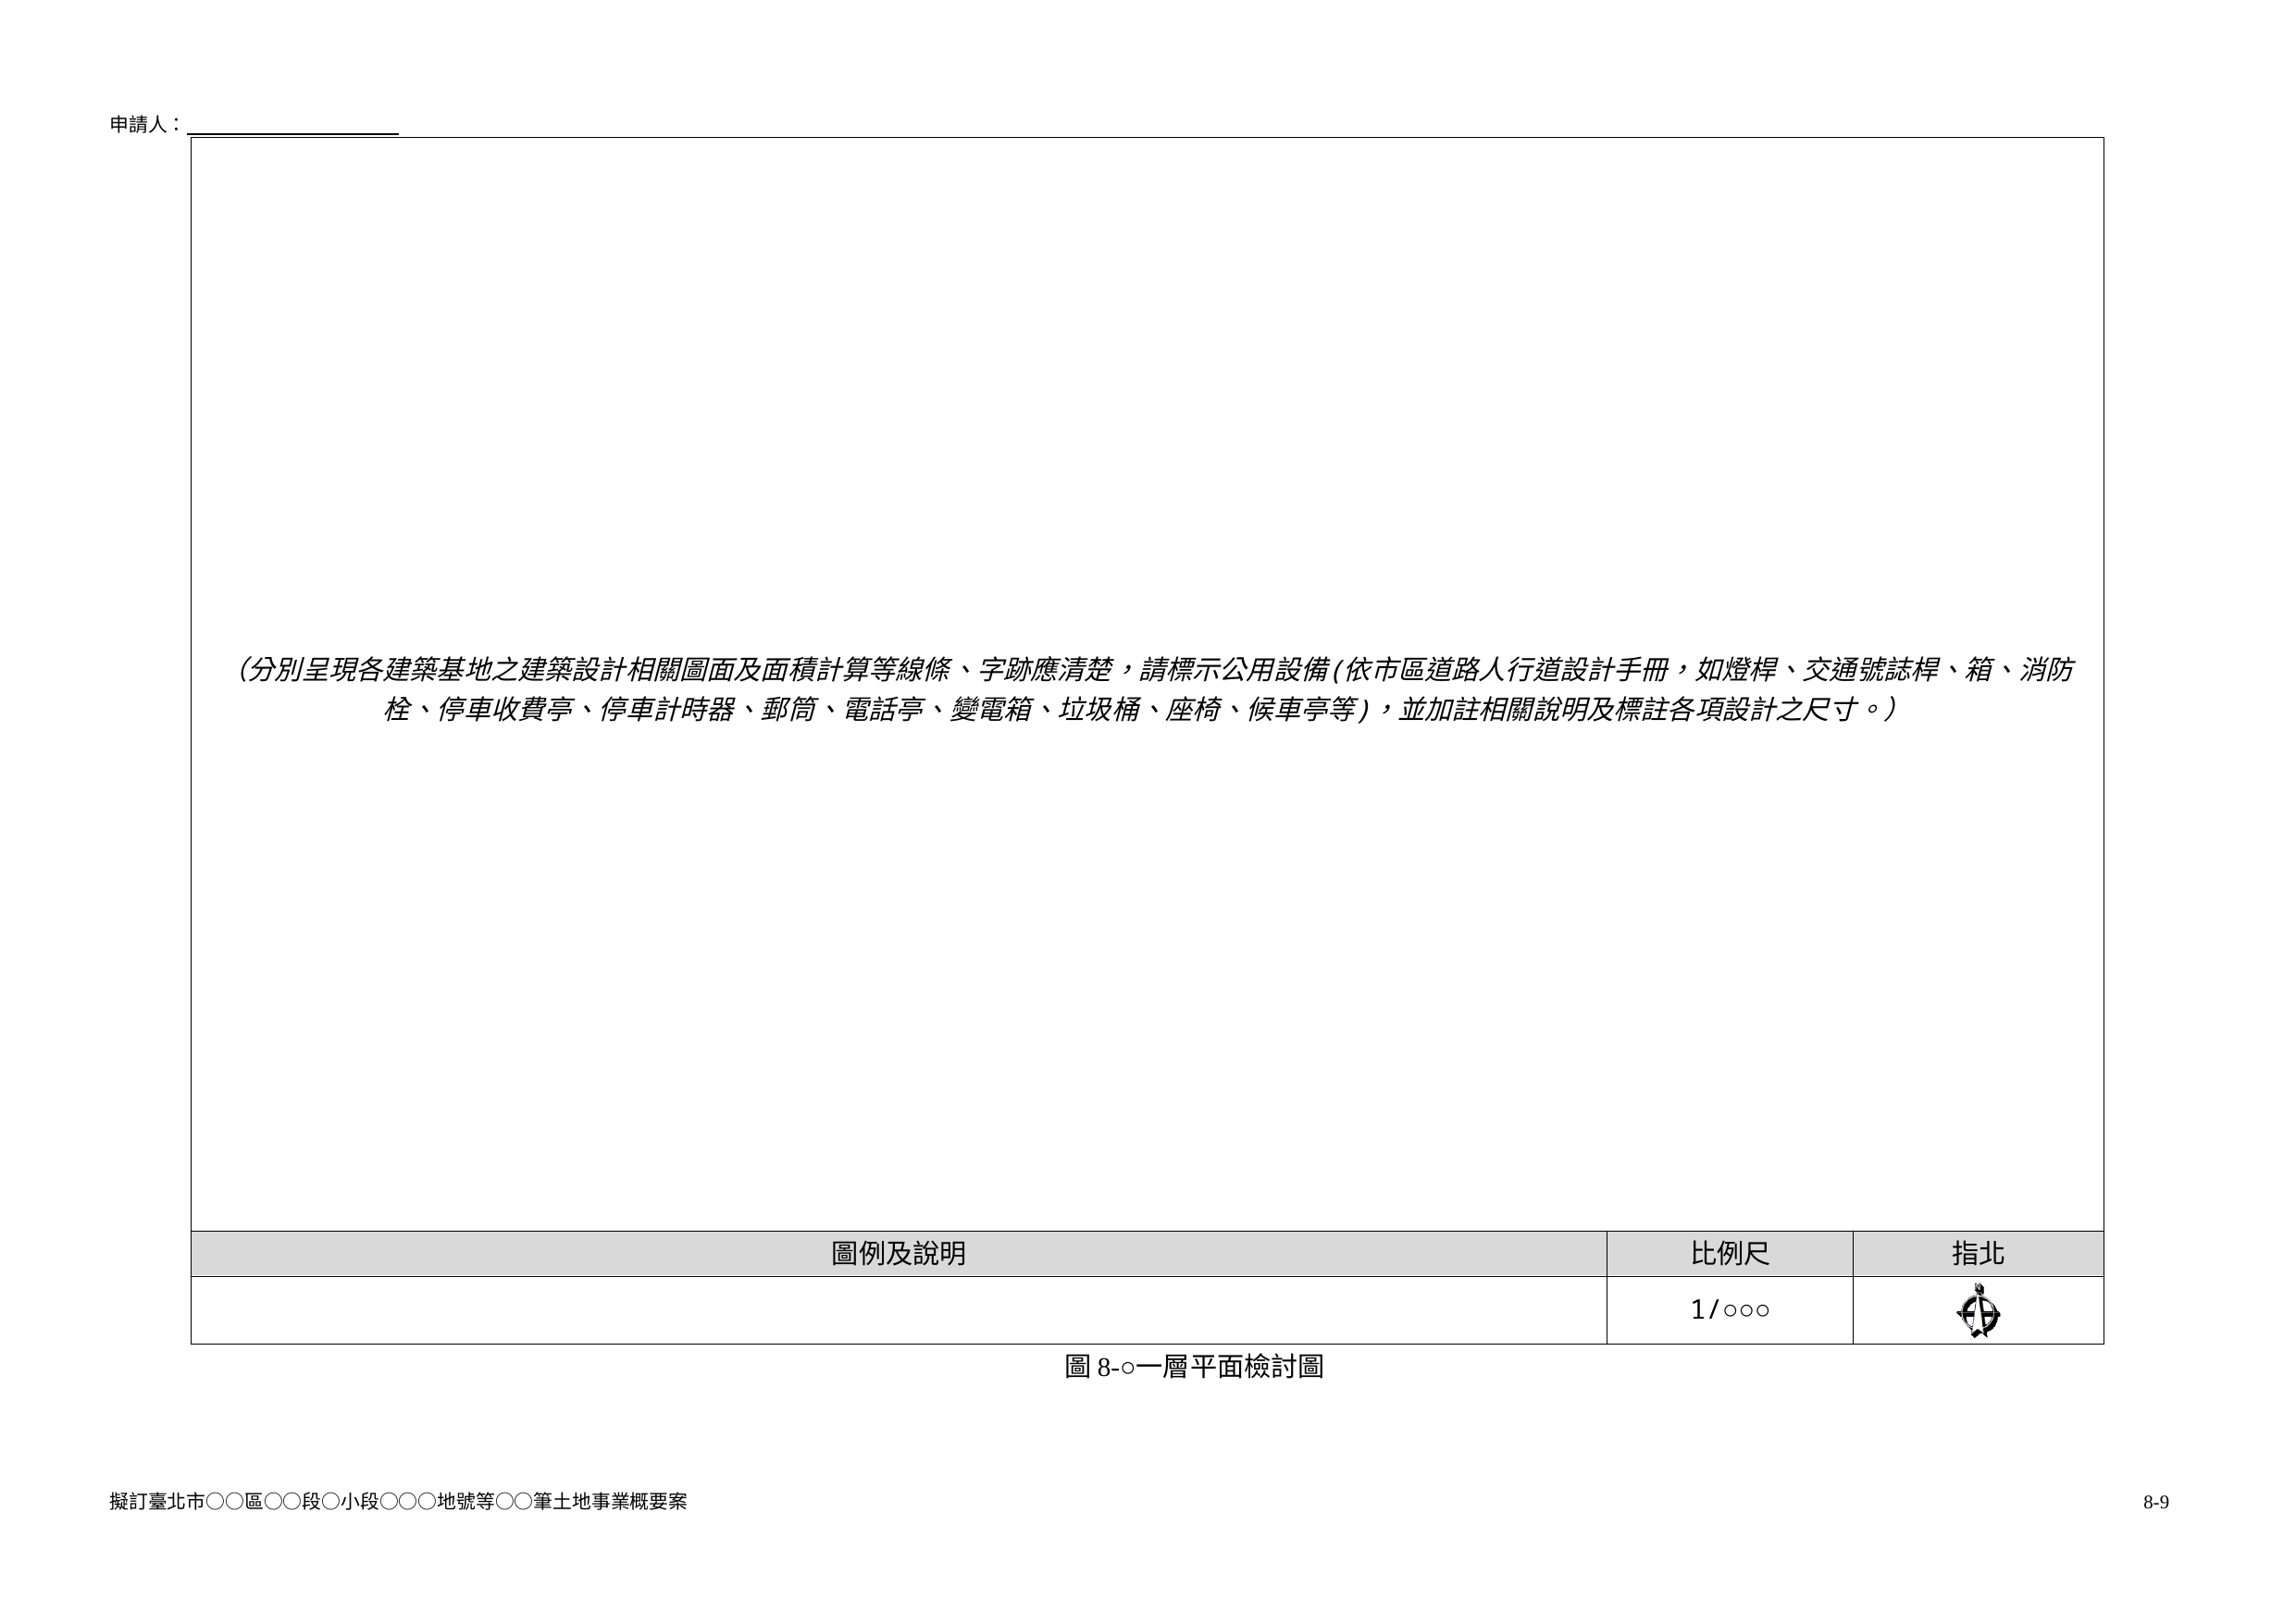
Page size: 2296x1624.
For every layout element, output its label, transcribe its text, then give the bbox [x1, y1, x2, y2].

table_cell 1/○○○ [1607, 1277, 1853, 1344]
text 圖8-○一層平面檢討圖 [203, 1345, 2186, 1384]
table_cell [1854, 1277, 2104, 1344]
table_cell 比例尺 [1607, 1232, 1853, 1275]
table_cell 圖例及說明 [192, 1232, 1607, 1275]
table_cell 指北 [1854, 1232, 2104, 1275]
table_cell [192, 1277, 1607, 1344]
table_header （分別呈現各建築基地之建築設計相關圖面及面積計算等線條、字跡應清楚，請標示公用設備(依市區道路人行道設計手冊，如燈桿、交通號誌桿、箱、消防栓、停車收費亭、停車計時器、郵筒、電話亭、變電箱、垃圾桶、座椅、候車亭等)，並加註相關說明及標註各項設計之尺寸。） [192, 138, 2104, 1230]
